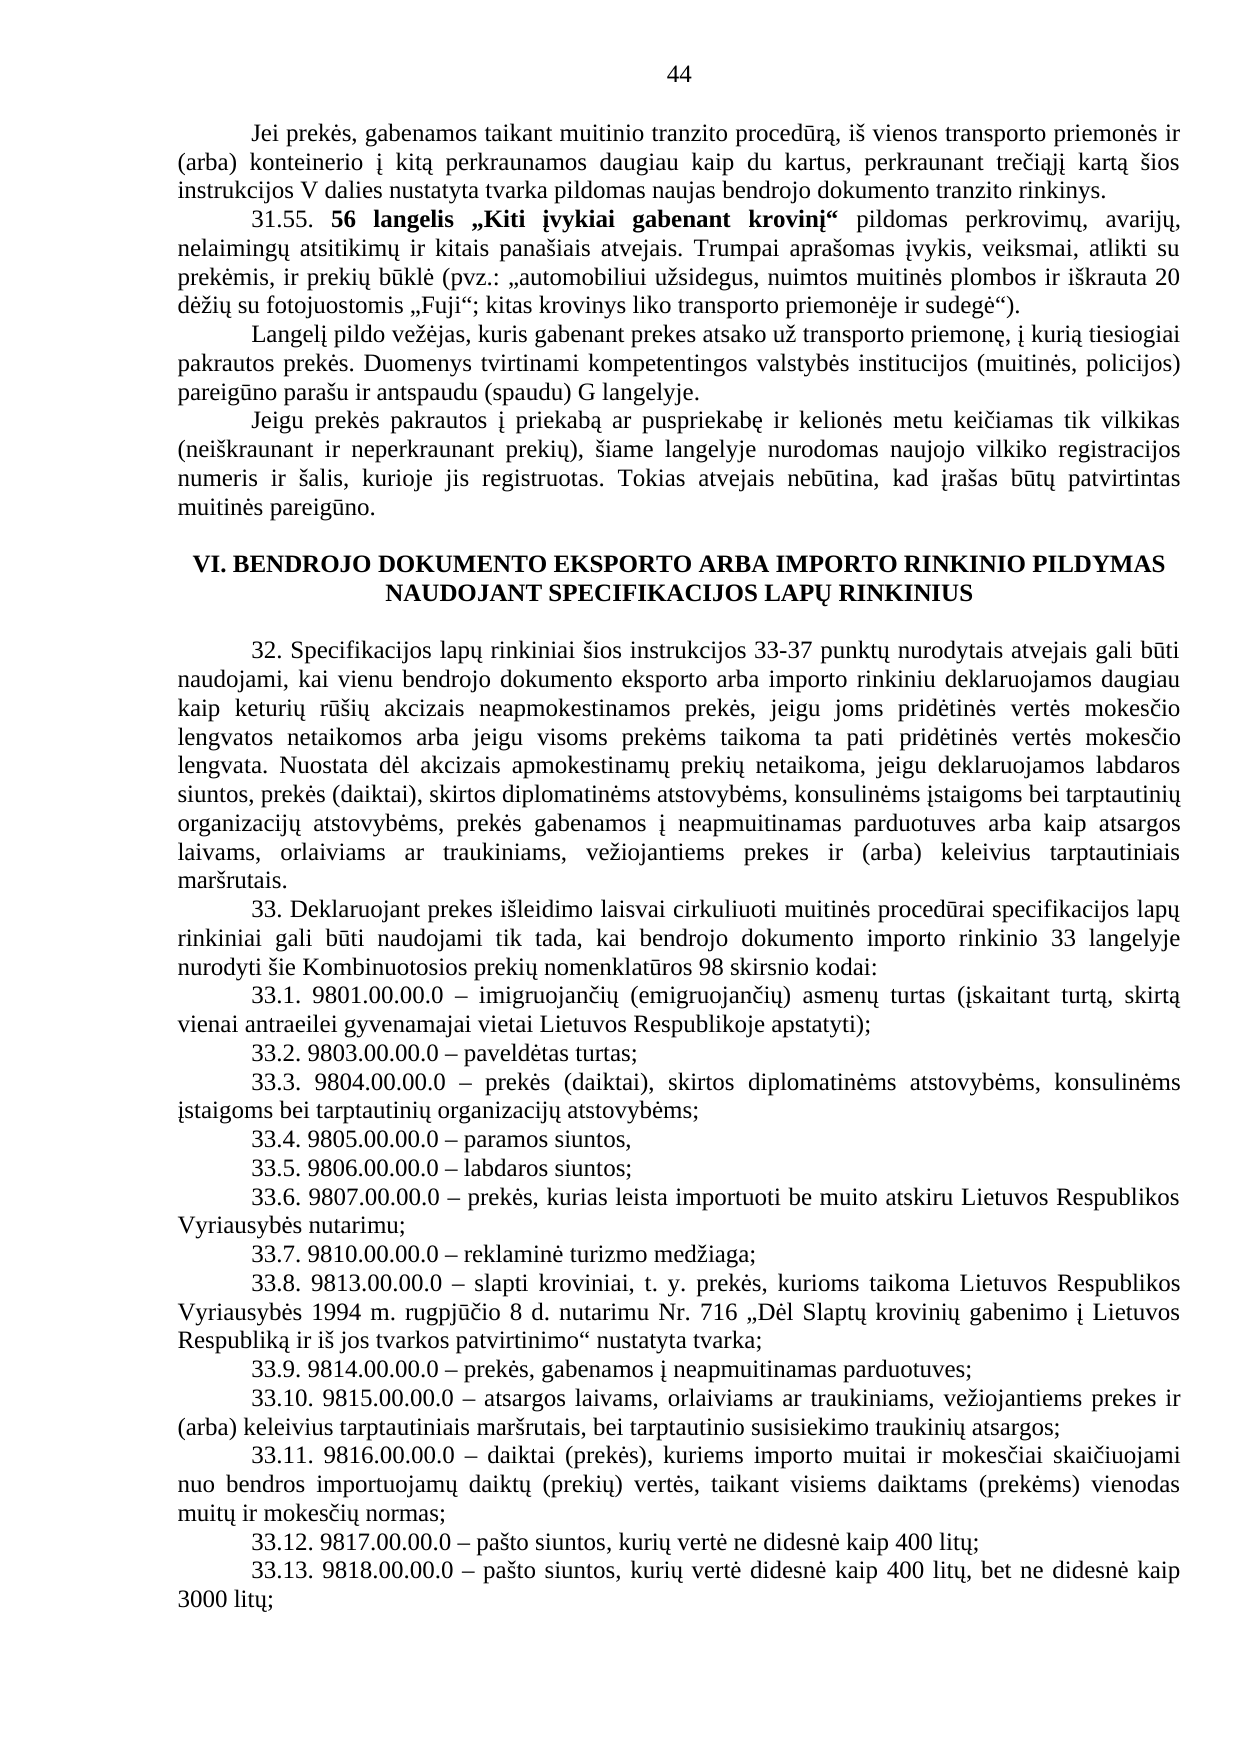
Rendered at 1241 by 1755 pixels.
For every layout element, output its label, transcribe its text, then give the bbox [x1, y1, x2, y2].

text 33.3. 9804.00.00.0 – prekės (daiktai), skirtos diplomatinėms atstovybėms, konsulinėms įstaigoms bei tarptautinių organizacijų atstovybėms; [177, 1067, 1181, 1124]
text Jeigu prekės pakrautos į priekabą ar puspriekabę ir kelionės metu keičiamas tik vilkikas (neiškraunant ir neperkraunant prekių), šiame langelyje nurodomas naujojo vilkiko registracijos numeris ir šalis, kurioje jis registruotas. Tokias atvejais nebūtina, kad įrašas būtų patvirtintas muitinės pareigūno. [177, 406, 1181, 521]
text 33.11. 9816.00.00.0 – daiktai (prekės), kuriems importo muitai ir mokesčiai skaičiuojami nuo bendros importuojamų daiktų (prekių) vertės, taikant visiems daiktams (prekėms) vienodas muitų ir mokesčių normas; [177, 1441, 1181, 1527]
text 33.13. 9818.00.00.0 – pašto siuntos, kurių vertė didesnė kaip 400 litų, bet ne didesnė kaip 3000 litų; [177, 1556, 1181, 1613]
text 33. Deklaruojant prekes išleidimo laisvai cirkuliuoti muitinės procedūrai specifikacijos lapų rinkiniai gali būti naudojami tik tada, kai bendrojo dokumento importo rinkinio 33 langelyje nurodyti šie Kombinuotosios prekių nomenklatūros 98 skirsnio kodai: [177, 894, 1181, 981]
text VI. BENDROJO DOKUMENTO EKSPORTO ARBA IMPORTO RINKINIO PILDYMAS NAUDOJANT SPECIFIKACIJOS LAPŲ RINKINIUS [177, 549, 1181, 607]
text 33.10. 9815.00.00.0 – atsargos laivams, orlaiviams ar traukiniams, vežiojantiems prekes ir (arba) keleivius tarptautiniais maršrutais, bei tarptautinio susisiekimo traukinių atsargos; [177, 1383, 1181, 1441]
text Jei prekės, gabenamos taikant muitinio tranzito procedūrą, iš vienos transporto priemonės ir (arba) konteinerio į kitą perkraunamos daugiau kaip du kartus, perkraunant trečiąjį kartą šios instrukcijos V dalies nustatyta tvarka pildomas naujas bendrojo dokumento tranzito rinkinys. [177, 118, 1181, 204]
text 33.6. 9807.00.00.0 – prekės, kurias leista importuoti be muito atskiru Lietuvos Respublikos Vyriausybės nutarimu; [177, 1182, 1181, 1239]
text 33.1. 9801.00.00.0 – imigruojančių (emigruojančių) asmenų turtas (įskaitant turtą, skirtą vienai antraeilei gyvenamajai vietai Lietuvos Respublikoje apstatyti); [177, 981, 1181, 1038]
text 32. Specifikacijos lapų rinkiniai šios instrukcijos 33-37 punktų nurodytais atvejais gali būti naudojami, kai vienu bendrojo dokumento eksporto arba importo rinkiniu deklaruojamos daugiau kaip keturių rūšių akcizais neapmokestinamos prekės, jeigu joms pridėtinės vertės mokesčio lengvatos netaikomos arba jeigu visoms prekėms taikoma ta pati pridėtinės vertės mokesčio lengvata. Nuostata dėl akcizais apmokestinamų prekių netaikoma, jeigu deklaruojamos labdaros siuntos, prekės (daiktai), skirtos diplomatinėms atstovybėms, konsulinėms įstaigoms bei tarptautinių organizacijų atstovybėms, prekės gabenamos į neapmuitinamas parduotuves arba kaip atsargos laivams, orlaiviams ar traukiniams, vežiojantiems prekes ir (arba) keleivius tarptautiniais maršrutais. [177, 636, 1181, 894]
text 33.12. 9817.00.00.0 – pašto siuntos, kurių vertė ne didesnė kaip 400 litų; [177, 1527, 1181, 1556]
text 31.55. 56 langelis „Kiti įvykiai gabenant krovinį“ pildomas perkrovimų, avarijų, nelaimingų atsitikimų ir kitais panašiais atvejais. Trumpai aprašomas įvykis, veiksmai, atlikti su prekėmis, ir prekių būklė (pvz.: „automobiliui užsidegus, nuimtos muitinės plombos ir iškrauta 20 dėžių su fotojuostomis „Fuji“; kitas krovinys liko transporto priemonėje ir sudegė“). [177, 204, 1181, 319]
text Langelį pildo vežėjas, kuris gabenant prekes atsako už transporto priemonę, į kurią tiesiogiai pakrautos prekės. Duomenys tvirtinami kompetentingos valstybės institucijos (muitinės, policijos) pareigūno parašu ir antspaudu (spaudu) G langelyje. [177, 319, 1181, 406]
text 33.5. 9806.00.00.0 – labdaros siuntos; [177, 1153, 1181, 1182]
text 33.9. 9814.00.00.0 – prekės, gabenamos į neapmuitinamas parduotuves; [177, 1354, 1181, 1383]
text 33.8. 9813.00.00.0 – slapti kroviniai, t. y. prekės, kurioms taikoma Lietuvos Respublikos Vyriausybės 1994 m. rugpjūčio 8 d. nutarimu Nr. 716 „Dėl Slaptų krovinių gabenimo į Lietuvos Respubliką ir iš jos tvarkos patvirtinimo“ nustatyta tvarka; [177, 1268, 1181, 1354]
text 33.4. 9805.00.00.0 – paramos siuntos, [177, 1124, 1181, 1153]
text 33.7. 9810.00.00.0 – reklaminė turizmo medžiaga; [177, 1239, 1181, 1268]
text 33.2. 9803.00.00.0 – paveldėtas turtas; [177, 1038, 1181, 1067]
